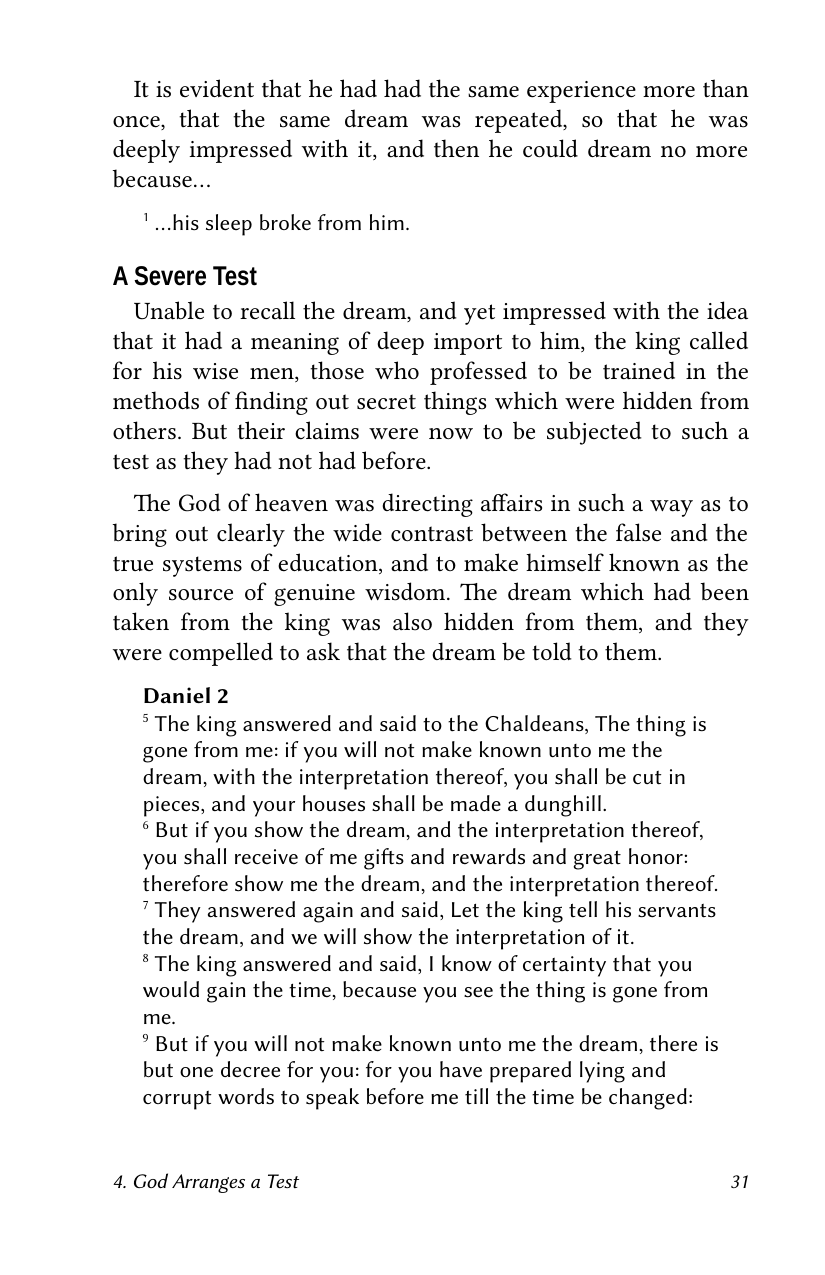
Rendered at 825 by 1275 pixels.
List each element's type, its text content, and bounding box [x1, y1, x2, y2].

text 5 The king answered and said to the Chaldeans, The thing is gone from me: if you will not make known unto me the dream, with the interpretation thereof, you shall be cut in pieces, and your houses shall be made a dunghill. [142, 711, 720, 817]
text It is evident that he had had the same experience more than once, that the same dream was repeated, so that he was deeply impressed with it, and then he could dream no more because… [112, 75, 750, 193]
text 7 They answered again and said, Let the king tell his servants the dream, and we will show the interpretation of it. [142, 897, 720, 950]
text Daniel 2 [142, 683, 750, 709]
text The God of heaven was directing affairs in such a way as to bring out clearly the wide contrast between the false and the true systems of education, and to make himself known as the only source of genuine wisdom. The dream which had been taken from the king was also hidden from them, and they were compelled to ask that the dream be told to them. [112, 489, 750, 667]
text 6 But if you show the dream, and the interpretation thereof, you shall receive of me gifts and rewards and great honor: therefore show me the dream, and the interpretation thereof. [142, 817, 720, 897]
text 8 The king answered and said, I know of certainty that you would gain the time, because you see the thing is gone from me. [142, 951, 720, 1030]
text 1 ...his sleep broke from him. [142, 209, 720, 236]
text Unable to recall the dream, and yet impressed with the idea that it had a meaning of deep import to him, the king called for his wise men, those who professed to be trained in the methods of finding out secret things which were hidden from others. But their claims were now to be subjected to such a test as they had not had before. [112, 297, 750, 475]
subtitle A Severe Test [112, 260, 750, 291]
text 9 But if you will not make known unto me the dream, there is but one decree for you: for you have prepared lying and corrupt words to speak before me till the time be changed: [142, 1031, 720, 1110]
